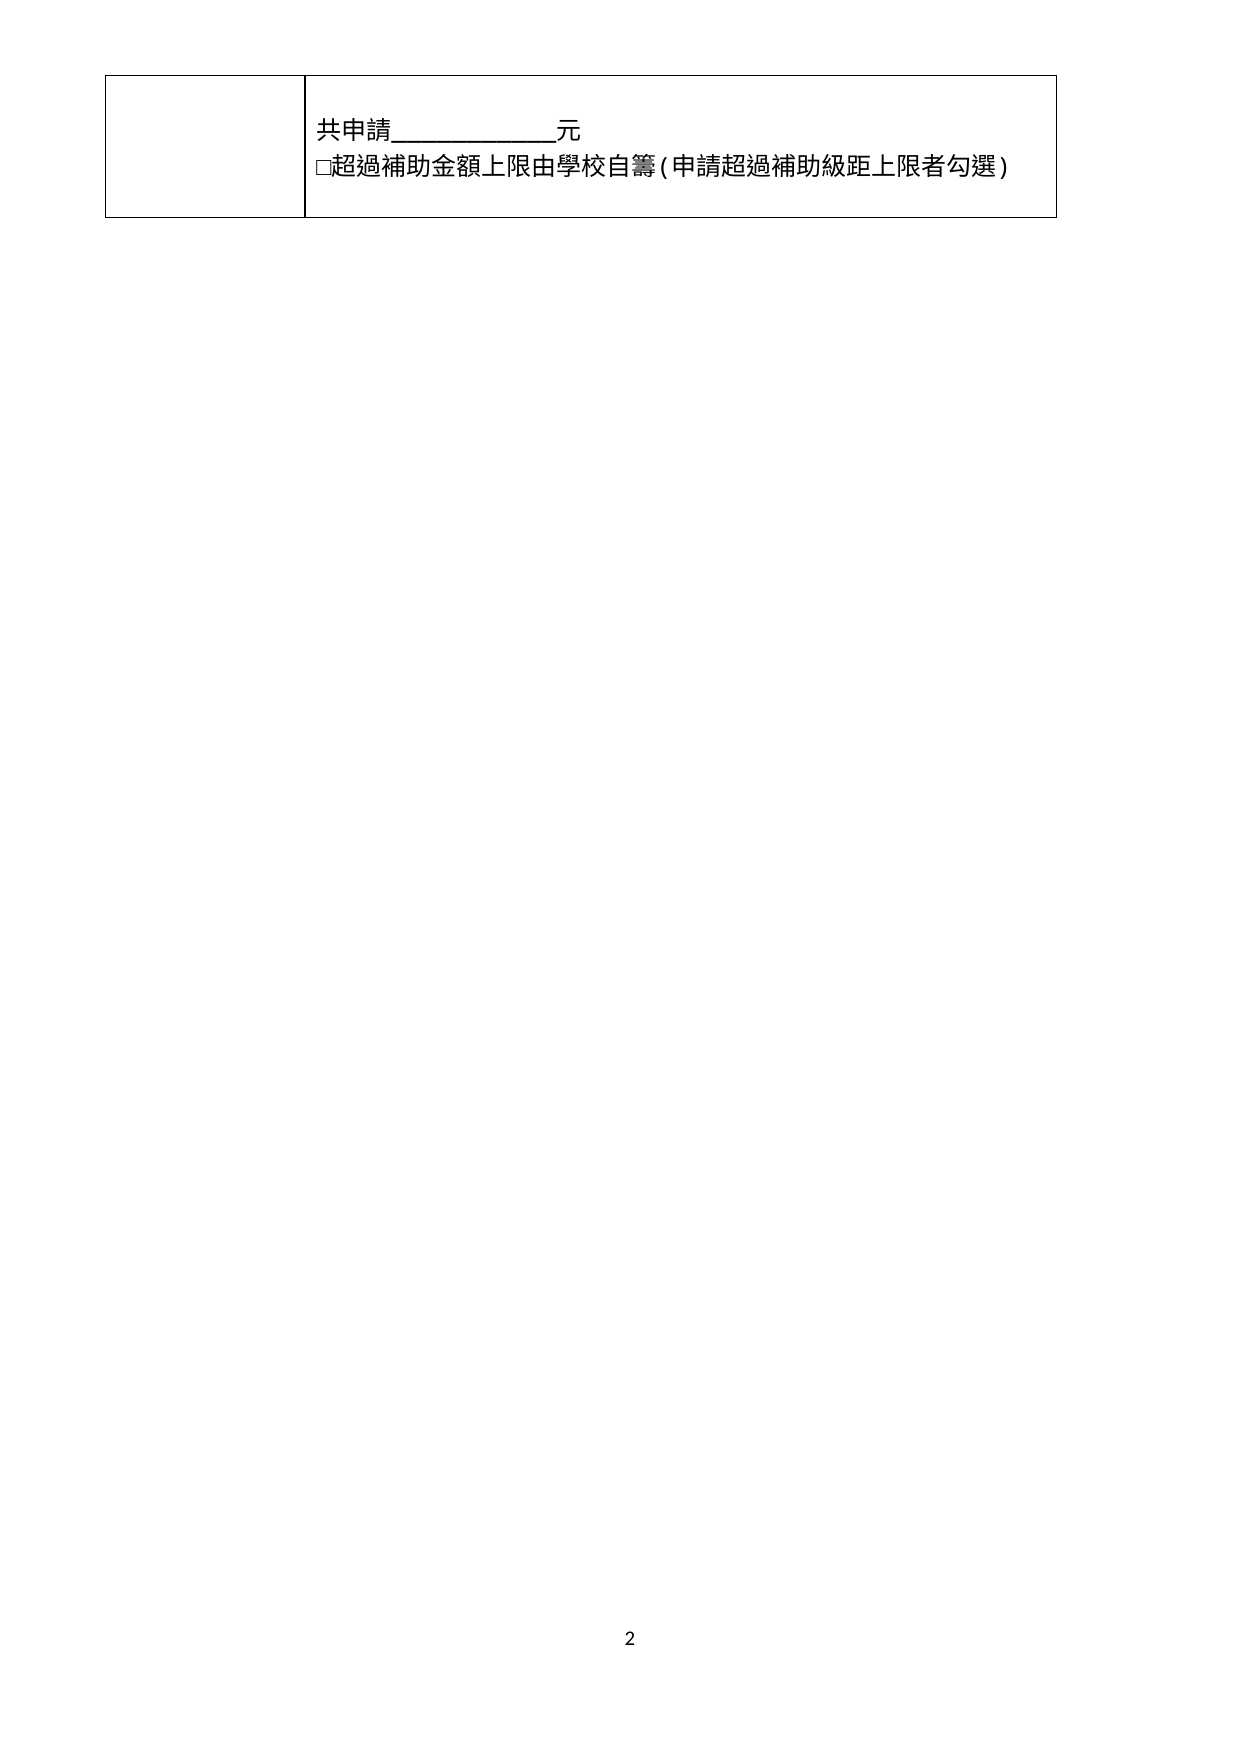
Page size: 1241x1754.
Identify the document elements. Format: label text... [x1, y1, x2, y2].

table_cell [106, 76, 304, 217]
table_cell 共申請___________元 □超過補助金額上限由學校自籌(申請超過補助級距上限者勾選) [306, 76, 1056, 217]
table_cell [1057, 75, 1094, 217]
